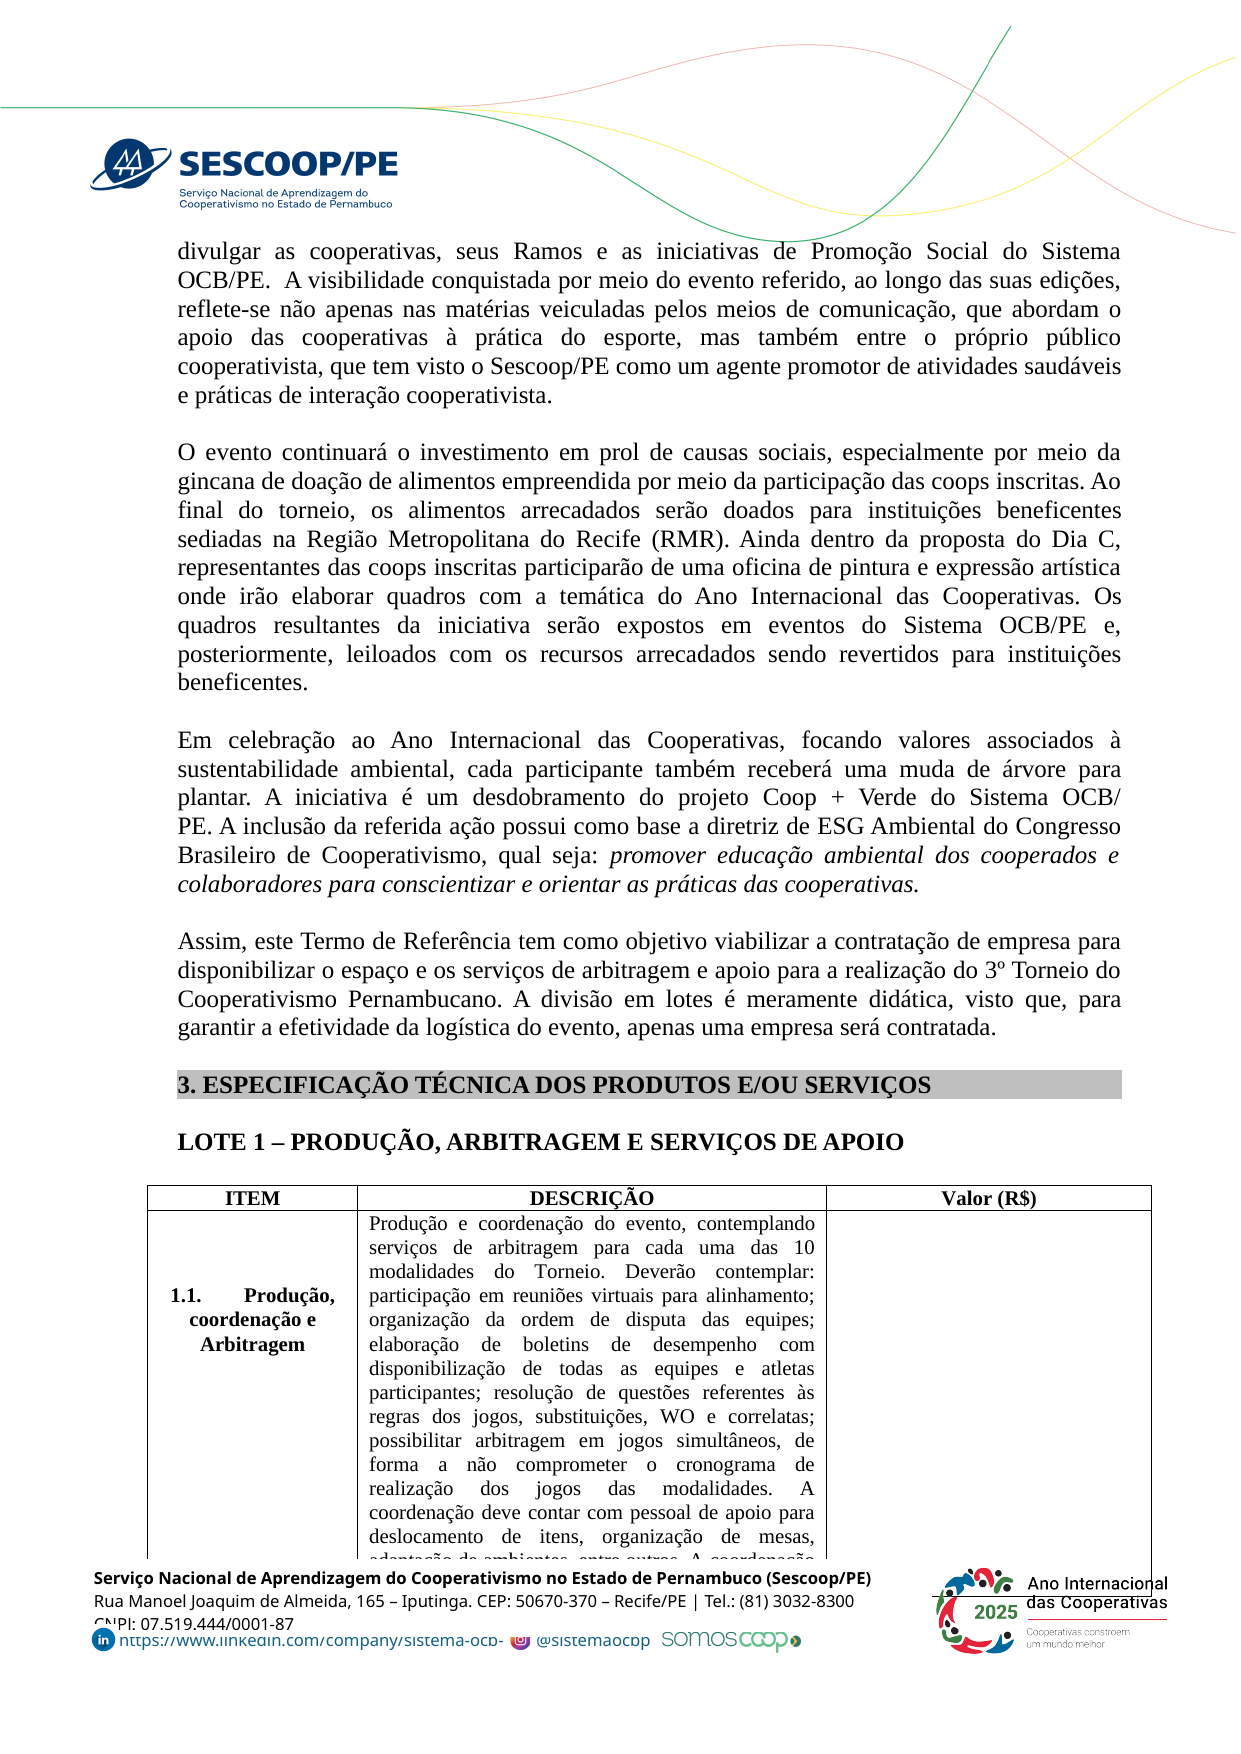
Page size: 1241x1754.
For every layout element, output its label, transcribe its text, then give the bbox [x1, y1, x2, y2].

table_header DESCRIÇÃO [358, 1186, 826, 1210]
text 3. ESPECIFICAÇÃO TÉCNICA DOS PRODUTOS E/OU SERVIÇOS [177, 1070, 1122, 1099]
table_cell [827, 1211, 1151, 1596]
table_cell Produção, coordenação e Arbitragem [148, 1211, 357, 1559]
text O evento continuará o investimento em prol de causas sociais, especialmente por meio da gincana de doação de alimentos empreendida por meio da participação das coops inscritas. Ao final do torneio, os alimentos arrecadados serão doados para instituições beneficentes sediadas na Região Metropolitana do Recife (RMR). Ainda dentro da proposta do Dia C, representantes das coops inscritas participarão de uma oficina de pintura e expressão artística onde irão elaborar quadros com a temática do Ano Internacional das Cooperativas. Os quadros resultantes da iniciativa serão expostos em eventos do Sistema OCB/PE e, posteriormente, leiloados com os recursos arrecadados sendo revertidos para instituições beneficentes. [177, 437, 1122, 696]
text Assim, este Termo de Referência tem como objetivo viabilizar a contratação de empresa para disponibilizar o espaço e os serviços de arbitragem e apoio para a realização do 3º Torneio do Cooperativismo Pernambucano. A divisão em lotes é meramente didática, visto que, para garantir a efetividade da logística do evento, apenas uma empresa será contratada. [177, 926, 1122, 1041]
table_header ITEM [148, 1186, 357, 1210]
text LOTE 1 – PRODUÇÃO, ARBITRAGEM E SERVIÇOS DE APOIO [177, 1127, 1122, 1156]
table_cell Produção e coordenação do evento, contemplando serviços de arbitragem para cada uma das 10 modalidades do Torneio. Deverão contemplar: participação em reuniões virtuais para alinhamento; organização da ordem de disputa das equipes; elaboração de boletins de desempenho com disponibilização de todas as equipes e atletas participantes; resolução de questões referentes às regras dos jogos, substituições, WO e correlatas; possibilitar arbitragem em jogos simultâneos, de forma a não comprometer o cronograma de realização dos jogos das modalidades. A coordenação deve contar com pessoal de apoio para deslocamento de itens, organização de mesas, adaptação de ambientes, entre outros. A coordenação deverá garantir o suporte para a participação de 900 atletas. 15 horas de atuação da equipe no dia 19 de julho de 2025. [358, 1211, 826, 1559]
text Em conformidade com o Objetivo de Desenvolvimento do Cooperativismo do Sistema OCB Nacional que busca promover a imagem do cooperativismo e comunicar seus benefícios, o Sescoop/PE promove o torneio também como forma de divulgar as cooperativas, seus Ramos e as iniciativas de Promoção Social do Sistema OCB/PE. A visibilidade conquistada por meio do evento referido, ao longo das suas edições, reflete-se não apenas nas matérias veiculadas pelos meios de comunicação, que abordam o apoio das cooperativas à prática do esporte, mas também entre o próprio público cooperativista, que tem visto o Sescoop/PE como um agente promotor de atividades saudáveis e práticas de interação cooperativista. [177, 322, 1122, 409]
text Em celebração ao Ano Internacional das Cooperativas, focando valores associados à sustentabilidade ambiental, cada participante também receberá uma muda de árvore para plantar. A iniciativa é um desdobramento do projeto Coop + Verde do Sistema OCB/ PE. A inclusão da referida ação possui como base a diretriz de ESG Ambiental do Congresso Brasileiro de Cooperativismo, qual seja: promover educação ambiental dos cooperados e colaboradores para conscientizar e orientar as práticas das cooperativas. [177, 725, 1122, 897]
table_header Valor (R$) [827, 1186, 1151, 1210]
